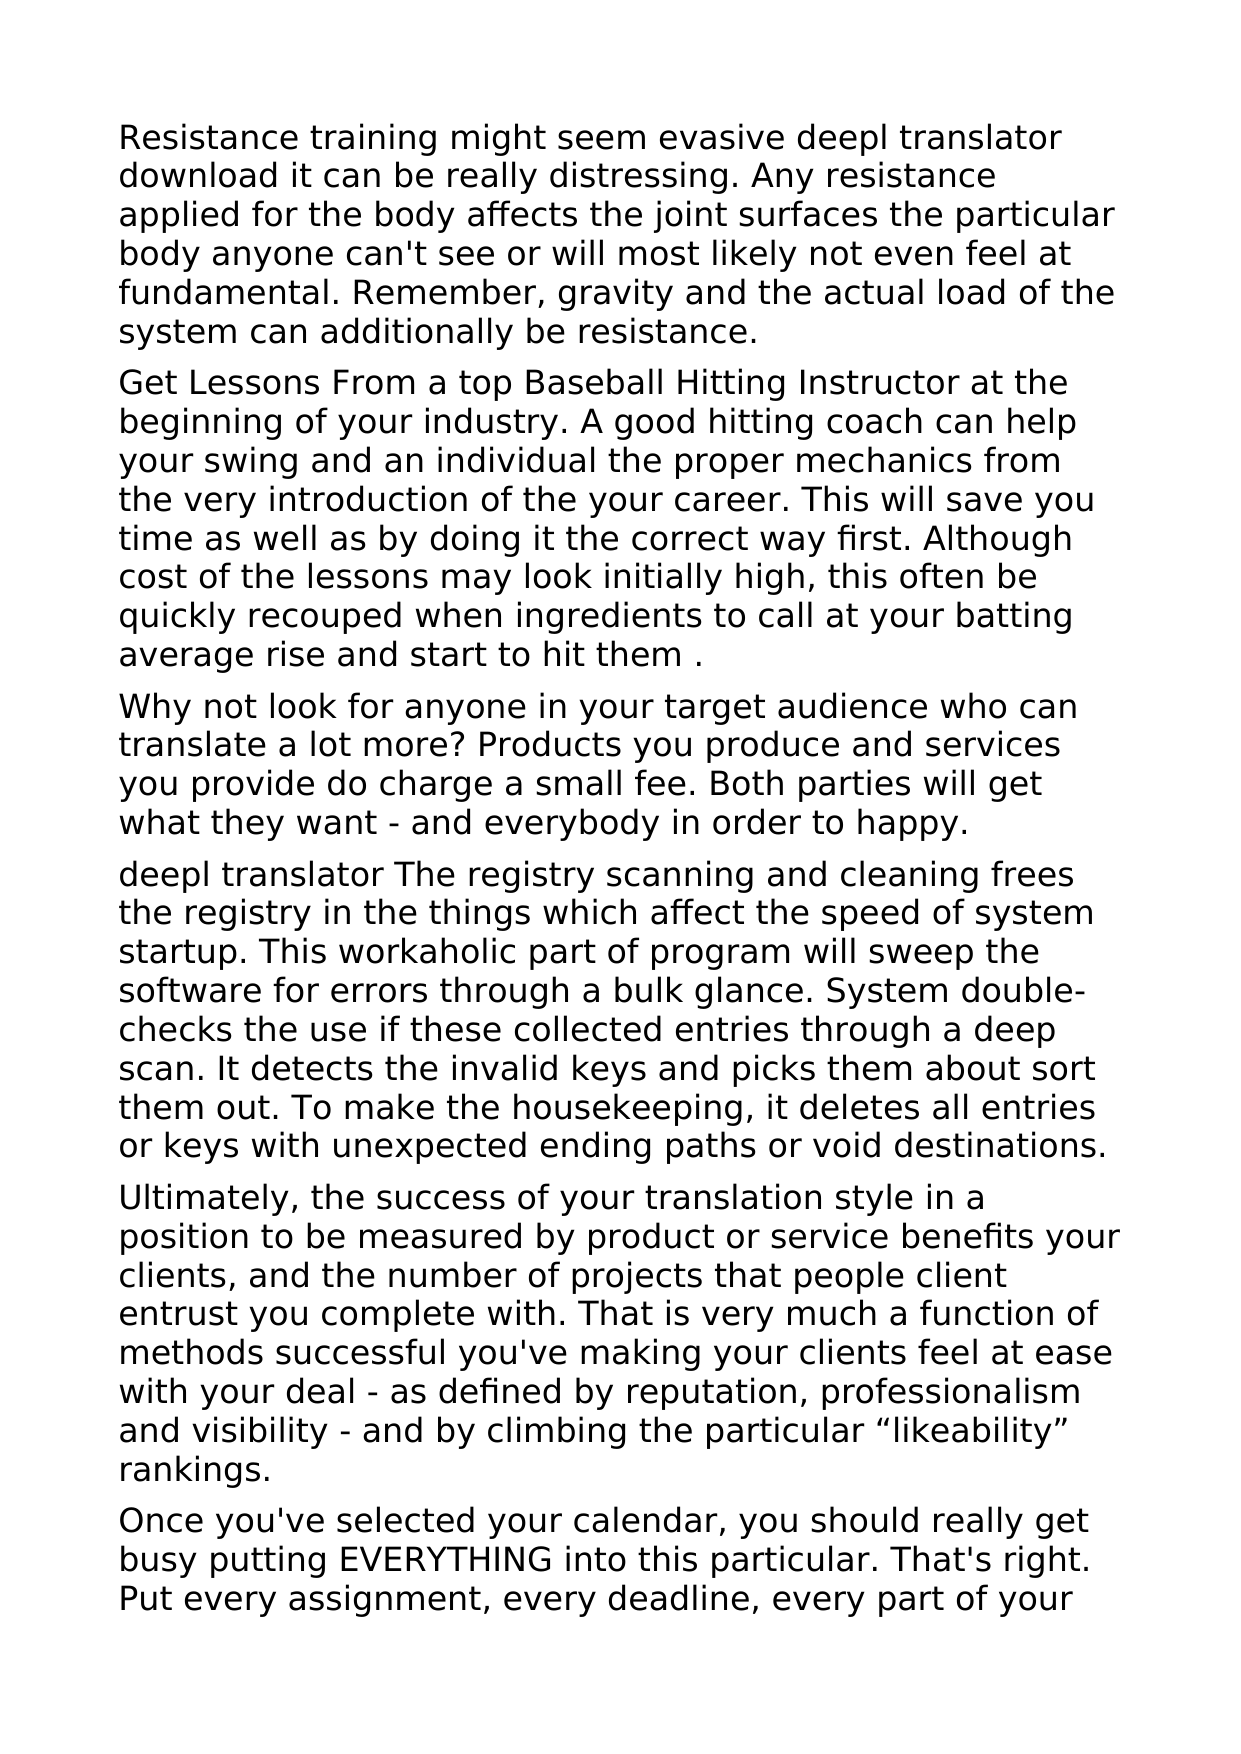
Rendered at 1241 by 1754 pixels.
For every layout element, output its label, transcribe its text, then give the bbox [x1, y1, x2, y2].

text deepl translator The registry scanning and cleaning frees the registry in the things which affect the speed of system startup. This workaholic part of program will sweep the software for errors through a bulk glance. System double-checks the use if these collected entries through a deep scan. It detects the invalid keys and picks them about sort them out. To make the housekeeping, it deletes all entries or keys with unexpected ending paths or void destinations. [118, 855, 1122, 1166]
text Get Lessons From a top Baseball Hitting Instructor at the beginning of your industry. A good hitting coach can help your swing and an individual the proper mechanics from the very introduction of the your career. This will save you time as well as by doing it the correct way first. Although cost of the lessons may look initially high, this often be quickly recouped when ingredients to call at your batting average rise and start to hit them . [118, 364, 1122, 674]
text Why not look for anyone in your target audience who can translate a lot more? Products you produce and services you provide do charge a small fee. Both parties will get what they want - and everybody in order to happy. [118, 687, 1122, 842]
text Ultimately, the success of your translation style in a position to be measured by product or service benefits your clients, and the number of projects that people client entrust you complete with. That is very much a function of methods successful you've making your clients feel at ease with your deal - as defined by reputation, professionalism and visibility - and by climbing the particular “likeability” rankings. [118, 1178, 1122, 1489]
text Once you've selected your calendar, you should really get busy putting EVERYTHING into this particular. That's right. Put every assignment, every deadline, every part of your [118, 1502, 1122, 1618]
text Resistance training might seem evasive deepl translator download it can be really distressing. Any resistance applied for the body affects the joint surfaces the particular body anyone can't see or will most likely not even feel at fundamental. Remember, gravity and the actual load of the system can additionally be resistance. [118, 118, 1122, 351]
